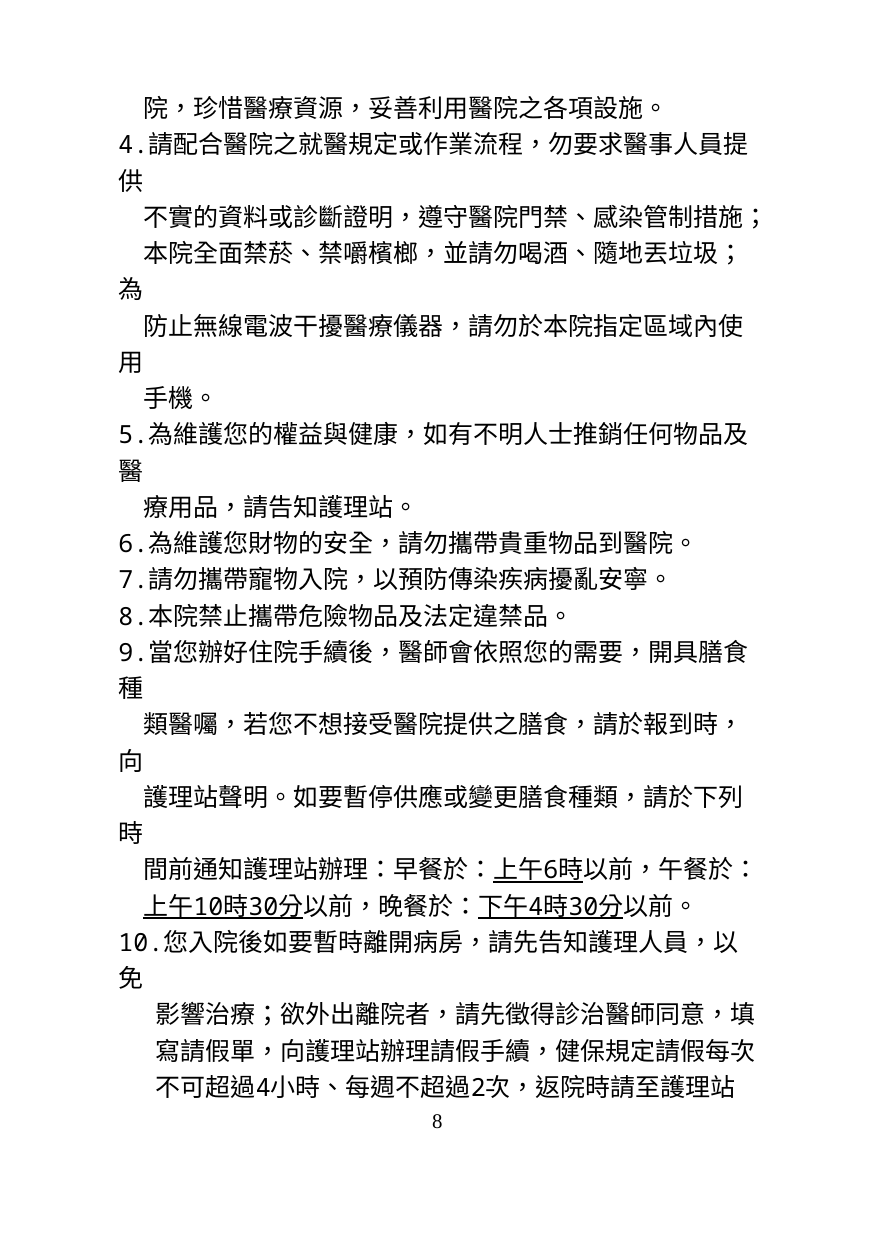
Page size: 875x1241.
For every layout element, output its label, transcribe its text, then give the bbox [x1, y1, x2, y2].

text 7.請勿攜帶寵物入院，以預防傳染疾病擾亂安寧。 [118, 560, 756, 596]
text 8.本院禁止攜帶危險物品及法定違禁品。 [118, 596, 756, 632]
text 5.為維護您的權益與健康，如有不明人士推銷任何物品及醫 [118, 415, 756, 487]
text 院，珍惜醫療資源，妥善利用醫院之各項設施。 [118, 89, 756, 125]
text 4.請配合醫院之就醫規定或作業流程，勿要求醫事人員提供 [118, 125, 756, 197]
text 不可超過4小時、每週不超過2次，返院時請至護理站 [118, 1067, 756, 1104]
text 手機。 [118, 379, 756, 415]
text 6.為維護您財物的安全，請勿攜帶貴重物品到醫院。 [118, 524, 756, 560]
text 防止無線電波干擾醫療儀器，請勿於本院指定區域內使用 [118, 306, 756, 379]
text 上午10時30分以前，晚餐於：下午4時30分以前。 [118, 886, 756, 922]
text 寫請假單，向護理站辦理請假手續，健保規定請假每次 [118, 1031, 756, 1067]
text 9.當您辦好住院手續後，醫師會依照您的需要，開具膳食種 [118, 632, 756, 705]
text 類醫囑，若您不想接受醫院提供之膳食，請於報到時，向 [118, 705, 756, 777]
text 護理站聲明。如要暫停供應或變更膳食種類，請於下列時 [118, 777, 756, 850]
text 10.您入院後如要暫時離開病房，請先告知護理人員，以免 [118, 922, 756, 995]
text 間前通知護理站辦理：早餐於：上午6時以前，午餐於： [118, 850, 756, 886]
text 影響治療；欲外出離院者，請先徵得診治醫師同意，填 [118, 995, 756, 1031]
text 不實的資料或診斷證明，遵守醫院門禁、感染管制措施； [118, 197, 756, 234]
text 本院全面禁菸、禁嚼檳榔，並請勿喝酒、隨地丟垃圾；為 [118, 234, 756, 306]
text 療用品，請告知護理站。 [118, 487, 756, 524]
